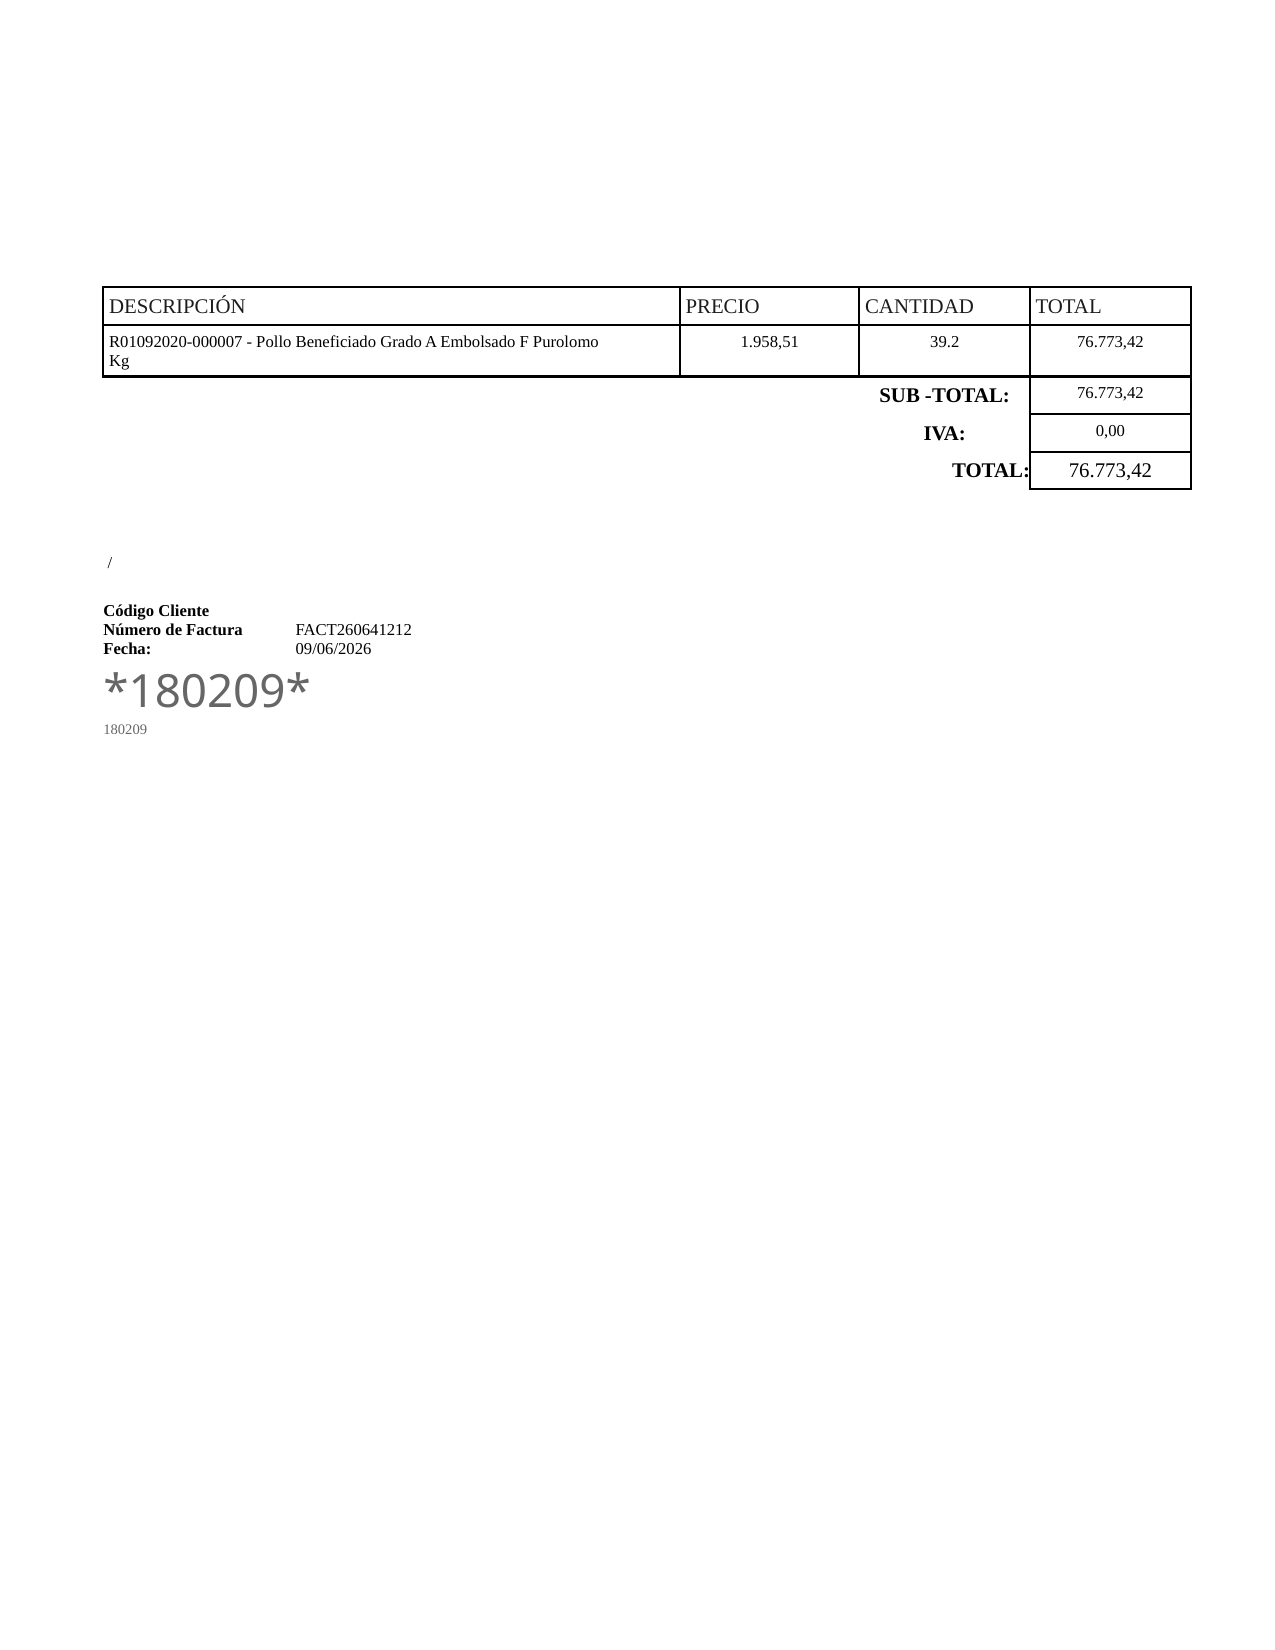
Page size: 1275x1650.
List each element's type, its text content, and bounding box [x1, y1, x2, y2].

table_header CANTIDAD [860, 288, 1029, 323]
table_cell 1.958,51 [681, 326, 858, 375]
table_header TOTAL [1031, 288, 1190, 323]
table_cell TOTAL: [859, 451, 1029, 488]
table_header [295, 601, 517, 620]
table_cell [103, 514, 858, 533]
table_cell IVA: [859, 413, 1029, 451]
table_cell Número de Factura [103, 620, 295, 639]
table_cell / [103, 553, 858, 572]
table_header DESCRIPCIÓN [104, 288, 679, 323]
table_header Código Cliente [103, 601, 295, 620]
table_cell 76.773,42 [1031, 378, 1190, 413]
table_cell 09/06/2026 [295, 639, 517, 658]
text 180209 [103, 721, 1137, 737]
table_cell Fecha: [103, 639, 295, 658]
table_cell 0,00 [1031, 415, 1190, 451]
table_cell 39.2 [860, 326, 1029, 375]
table_header PRECIO [681, 288, 858, 323]
table_cell [103, 378, 859, 488]
table_header [103, 490, 858, 514]
table_cell [103, 534, 858, 553]
text *180209* [103, 658, 1137, 721]
table_cell FACT260641212 [295, 620, 517, 639]
table_cell 76.773,42 [1031, 453, 1190, 488]
table_cell 76.773,42 [1031, 326, 1190, 375]
table_cell SUB -TOTAL: [859, 378, 1029, 413]
table_cell R01092020-000007 - Pollo Beneficiado Grado A Embolsado F Purolomo Kg [104, 326, 679, 375]
